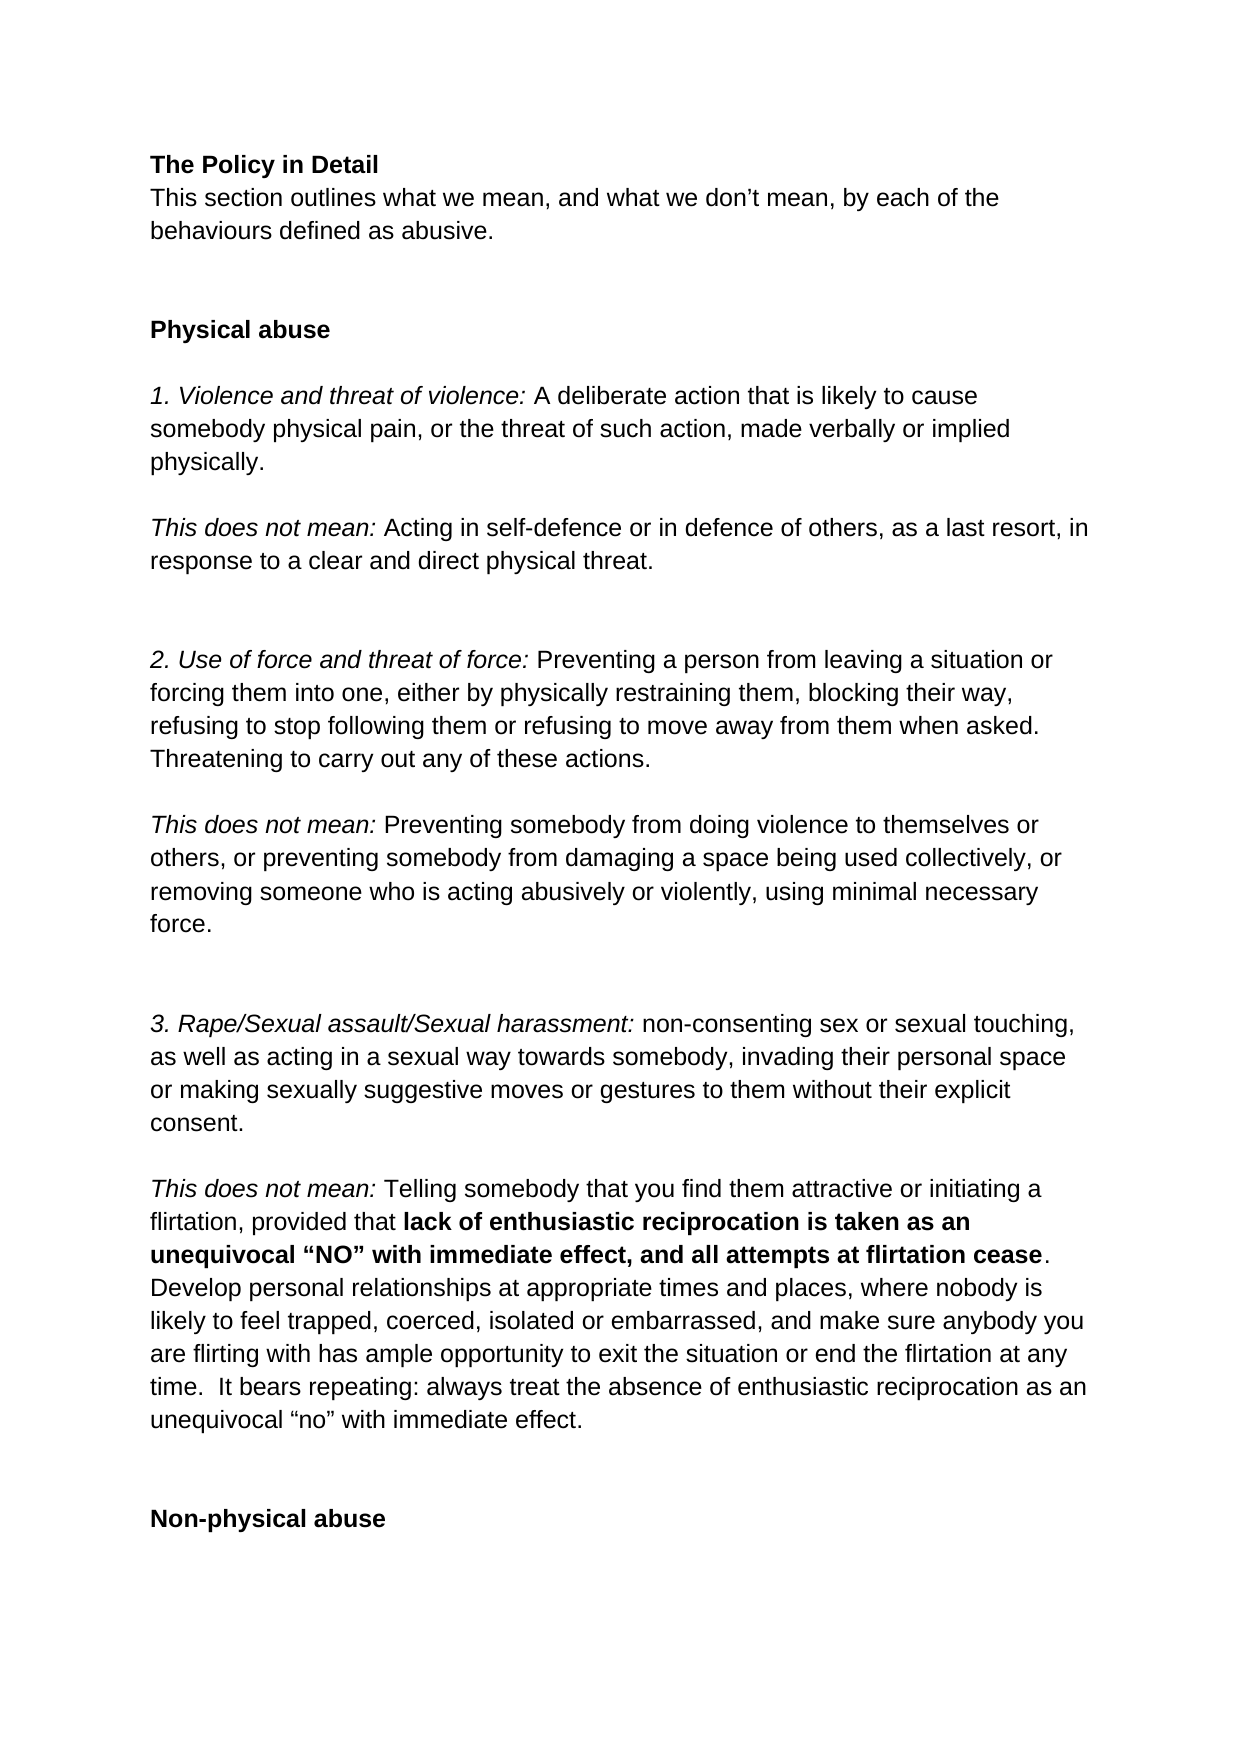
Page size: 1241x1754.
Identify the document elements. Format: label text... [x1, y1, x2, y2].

text Non-physical abuse [150, 1504, 1090, 1533]
text Physical abuse [150, 315, 1090, 344]
text 3. Rape/Sexual assault/Sexual harassment: non-consenting sex or sexual touching, as well as acting in a sexual way towards somebody, invading their personal space or making sexually suggestive moves or gestures to them without their explicit consent. [150, 1008, 1090, 1136]
text This does not mean: Telling somebody that you find them attractive or initiating a flirtation, provided that lack of enthusiastic reciprocation is taken as an unequivocal “NO” with immediate effect, and all attempts at flirtation cease. Develop personal relationships at appropriate times and places, where nobody is likely to feel trapped, coerced, isolated or embarrassed, and make sure anybody you are flirting with has ample opportunity to exit the situation or end the flirtation at any time. It bears repeating: always treat the absence of enthusiastic reciprocation as an unequivocal “no” with immediate effect. [150, 1174, 1090, 1433]
text 1. Violence and threat of violence: A deliberate action that is likely to cause somebody physical pain, or the threat of such action, made verbally or implied physically. [150, 381, 1090, 476]
text This does not mean: Preventing somebody from doing violence to themselves or others, or preventing somebody from damaging a space being used collectively, or removing someone who is acting abusively or violently, using minimal necessary force. [150, 810, 1090, 938]
text This does not mean: Acting in self-defence or in defence of others, as a last resort, in response to a clear and direct physical threat. [150, 513, 1090, 575]
text 2. Use of force and threat of force: Preventing a person from leaving a situation or forcing them into one, either by physically restraining them, blocking their way, refusing to stop following them or refusing to move away from them when asked. Threatening to carry out any of these actions. [150, 645, 1090, 773]
text This section outlines what we mean, and what we don’t mean, by each of the behaviours defined as abusive. [150, 183, 1090, 245]
text The Policy in Detail [150, 150, 1090, 179]
